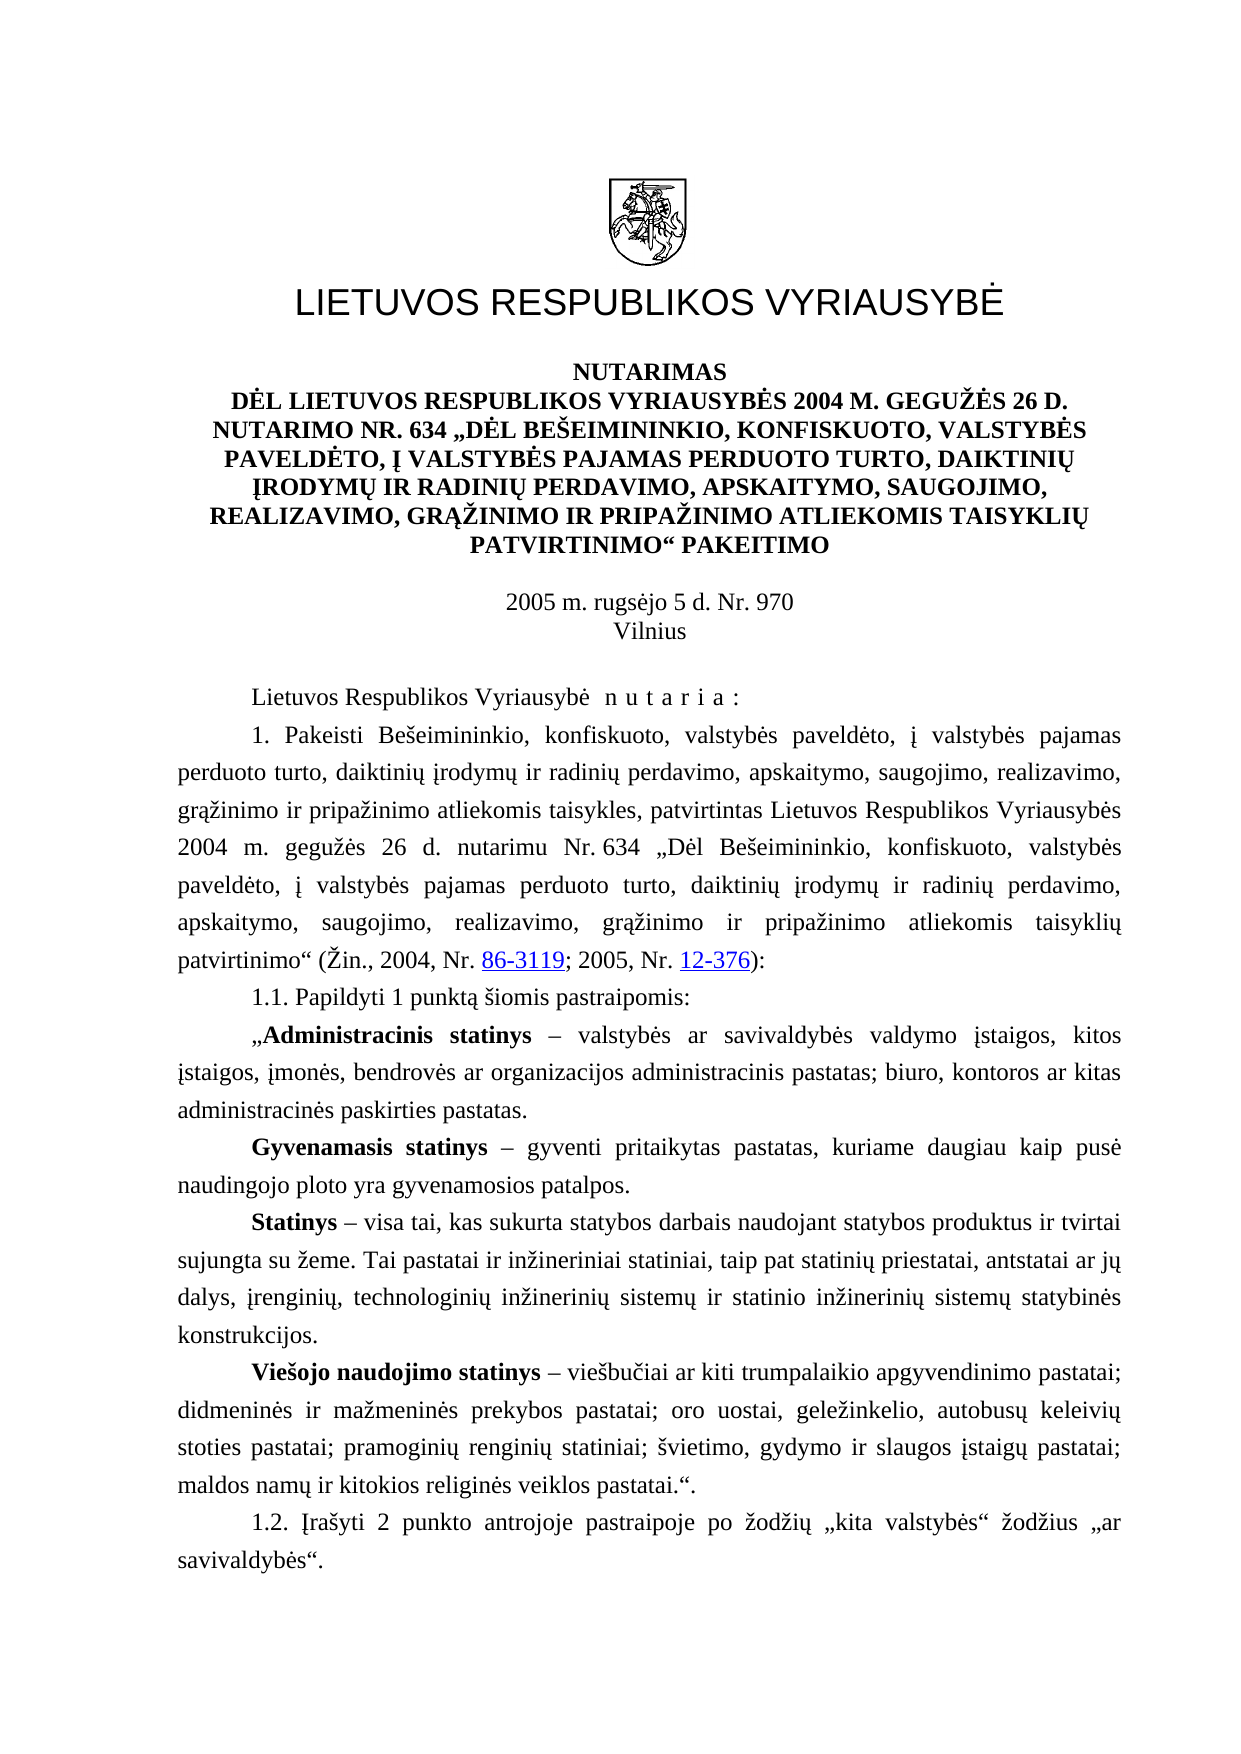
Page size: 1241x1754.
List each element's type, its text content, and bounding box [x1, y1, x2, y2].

text „Administracinis statinys – valstybės ar savivaldybės valdymo įstaigos, kitos įstaigos, įmonės, bendrovės ar organizacijos administracinis pastatas; biuro, kontoros ar kitas administracinės paskirties pastatas. [177, 1011, 1122, 1124]
text 1.1. Papildyti 1 punktą šiomis pastraipomis: [177, 974, 1122, 1011]
text Lietuvos Respublikos Vyriausybė [177, 280, 1122, 323]
text Gyvenamasis statinys – gyventi pritaikytas pastatas, kuriame daugiau kaip pusė naudingojo ploto yra gyvenamosios patalpos. [177, 1124, 1122, 1199]
text Viešojo naudojimo statinys – viešbučiai ar kiti trumpalaikio apgyvendinimo pastatai; didmeninės ir mažmeninės prekybos pastatai; oro uostai, geležinkelio, autobusų keleivių stoties pastatai; pramoginių renginių statiniai; švietimo, gydymo ir slaugos įstaigų pastatai; maldos namų ir kitokios religinės veiklos pastatai.“. [177, 1349, 1122, 1499]
text nutarimas [177, 357, 1122, 386]
text 1. Pakeisti Bešeimininkio, konfiskuoto, valstybės paveldėto, į valstybės pajamas perduoto turto, daiktinių įrodymų ir radinių perdavimo, apskaitymo, saugojimo, realizavimo, grąžinimo ir pripažinimo atliekomis taisykles, patvirtintas Lietuvos Respublikos Vyriausybės 2004 m. gegužės 26 d. nutarimu Nr. 634 „Dėl Bešeimininkio, konfiskuoto, valstybės paveldėto, į valstybės pajamas perduoto turto, daiktinių įrodymų ir radinių perdavimo, apskaitymo, saugojimo, realizavimo, grąžinimo ir pripažinimo atliekomis taisyklių patvirtinimo“ (Žin., 2004, Nr. 86-3119; 2005, Nr. 12-376): [177, 711, 1122, 974]
text 2005 m. rugsėjo 5 d. Nr. 970 [177, 587, 1122, 616]
text 1.2. Įrašyti 2 punkto antrojoje pastraipoje po žodžių „kita valstybės“ žodžius „ar savivaldybės“. [177, 1499, 1122, 1574]
text Lietuvos Respublikos Vyriausybė nutaria: [177, 674, 1122, 711]
text DĖL LIETUVOS RESPUBLIKOS VYRIAUSYBĖS 2004 M. GEGUŽĖS 26 D. NUTARIMO NR. 634 „DĖL BEŠEIMININKIO, KONFISKUOTO, VALSTYBĖS PAVELDĖTO, Į VALSTYBĖS PAJAMAS PERDUOTO TURTO, DAIKTINIŲ ĮRODYMŲ IR RADINIŲ PERDAVIMO, APSKAITYMO, SAUGOJIMO, REALIZAVIMO, GRĄŽINIMO IR PRIPAŽINIMO ATLIEKOMIS TAISYKLIŲ PATVIRTINIMO“ PAKEITIMO [177, 386, 1122, 559]
text Statinys – visa tai, kas sukurta statybos darbais naudojant statybos produktus ir tvirtai sujungta su žeme. Tai pastatai ir inžineriniai statiniai, taip pat statinių priestatai, antstatai ar jų dalys, įrenginių, technologinių inžinerinių sistemų ir statinio inžinerinių sistemų statybinės konstrukcijos. [177, 1199, 1122, 1349]
text Vilnius [177, 616, 1122, 645]
